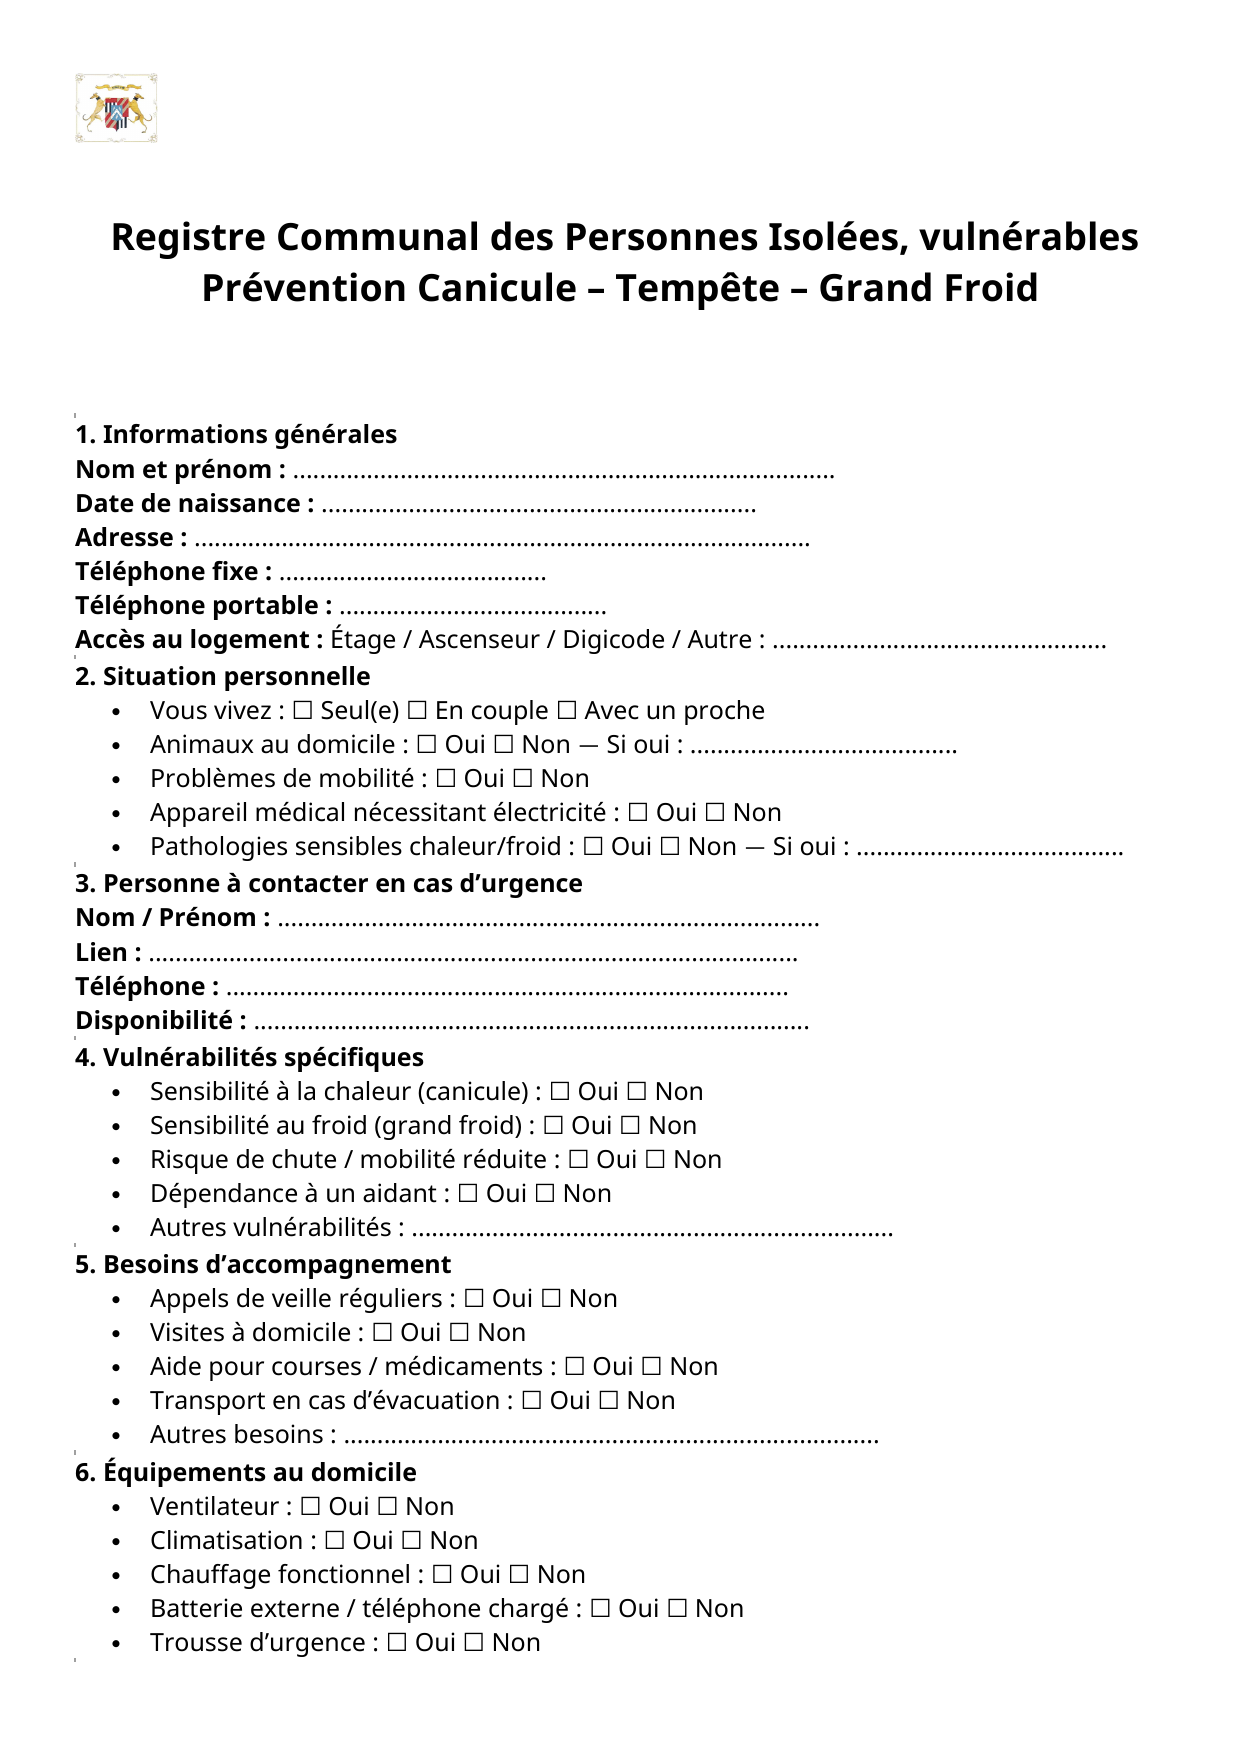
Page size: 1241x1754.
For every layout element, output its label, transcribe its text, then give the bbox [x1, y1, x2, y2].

list Transport en cas d’évacuation : ☐ Oui ☐ Non [112, 1383, 1165, 1417]
text 1. Informations générales [75, 417, 1165, 451]
list Autres besoins : ................................................................................ [112, 1417, 1165, 1451]
list Sensibilité au froid (grand froid) : ☐ Oui ☐ Non [112, 1107, 1165, 1142]
text Nom et prénom : ................................................................................. Date de naissance : ................................................................. Adresse : ............................................................................................ Téléphone fixe : ........................................ Téléphone portable : ........................................ Accès au logement : Étage / Ascenseur / Digicode / Autre : .................................................. [75, 451, 1165, 656]
list Trousse d’urgence : ☐ Oui ☐ Non [112, 1624, 1165, 1658]
text Registre Communal des Personnes Isolées, vulnérables [75, 210, 1165, 261]
list Ventilateur : ☐ Oui ☐ Non [112, 1488, 1165, 1522]
list Risque de chute / mobilité réduite : ☐ Oui ☐ Non [112, 1142, 1165, 1176]
list Autres vulnérabilités : ........................................................................ [112, 1210, 1165, 1244]
list Visites à domicile : ☐ Oui ☐ Non [112, 1315, 1165, 1349]
list Vous vivez : ☐ Seul(e) ☐ En couple ☐ Avec un proche [112, 693, 1165, 727]
list Climatisation : ☐ Oui ☐ Non [112, 1522, 1165, 1556]
text Prévention Canicule – Tempête – Grand Froid [75, 261, 1165, 312]
list Appareil médical nécessitant électricité : ☐ Oui ☐ Non [112, 795, 1165, 829]
list Sensibilité à la chaleur (canicule) : ☐ Oui ☐ Non [112, 1073, 1165, 1107]
list Dépendance à un aidant : ☐ Oui ☐ Non [112, 1176, 1165, 1210]
list Aide pour courses / médicaments : ☐ Oui ☐ Non [112, 1349, 1165, 1383]
text 3. Personne à contacter en cas d’urgence [75, 866, 1165, 900]
text 4. Vulnérabilités spécifiques [75, 1039, 1165, 1073]
text 6. Équipements au domicile [75, 1454, 1165, 1488]
list Batterie externe / téléphone chargé : ☐ Oui ☐ Non [112, 1590, 1165, 1624]
list Pathologies sensibles chaleur/froid : ☐ Oui ☐ Non — Si oui : ........................................ [112, 829, 1165, 863]
list Chauffage fonctionnel : ☐ Oui ☐ Non [112, 1556, 1165, 1590]
list Problèmes de mobilité : ☐ Oui ☐ Non [112, 761, 1165, 795]
list Appels de veille réguliers : ☐ Oui ☐ Non [112, 1281, 1165, 1315]
text Nom / Prénom : ................................................................................. Lien : ................................................................................................. Téléphone : .................................................................................... Disponibilité : ................................................................................... [75, 900, 1165, 1036]
text 2. Situation personnelle [75, 659, 1165, 693]
list Animaux au domicile : ☐ Oui ☐ Non — Si oui : ........................................ [112, 727, 1165, 761]
text 5. Besoins d’accompagnement [75, 1247, 1165, 1281]
